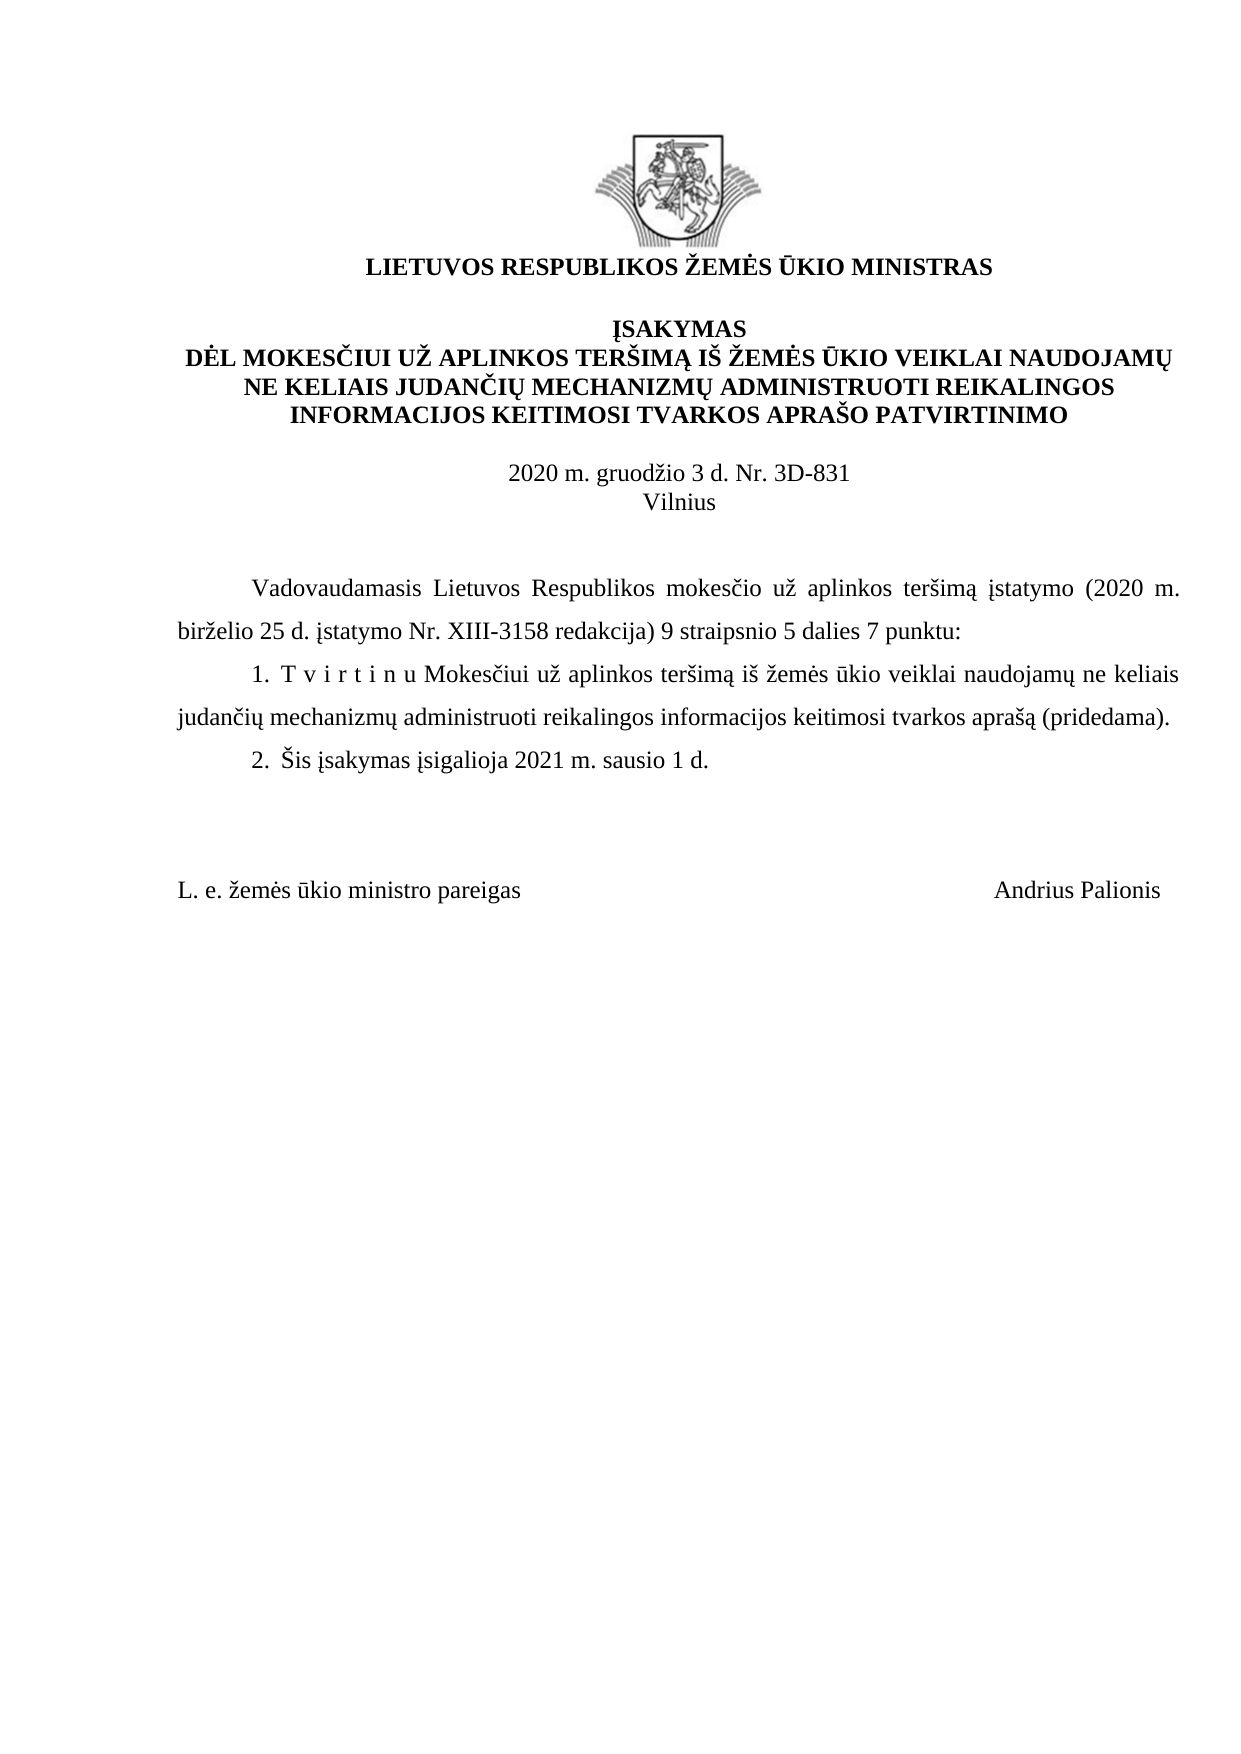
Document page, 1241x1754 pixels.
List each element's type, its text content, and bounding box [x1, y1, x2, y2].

text L. e. žemės ūkio ministro pareigas Andrius Palionis [177, 875, 1181, 903]
text DĖL mokesčiui už aplinkos teršimą iš žemės ūkio veiklai naudojamų ne keliais judančių mechanizmų ADMINISTRUOTI REIKALINGOS INFORMACIJOS KEITIMOSI tvarkos aprašo patvirtinimo [177, 343, 1181, 429]
text 2020 m. gruodžio 3 d. Nr. 3D-831 [177, 458, 1181, 487]
text LIETUVOS RESPUBLIKOS ŽEMĖS ŪKIO MINISTRAS [177, 252, 1181, 281]
text 1. T v i r t i n u Mokesčiui už aplinkos teršimą iš žemės ūkio veiklai naudojamų ne keliais judančių mechanizmų administruoti reikalingos informacijos keitimosi tvarkos aprašą (pridedama). [177, 659, 1181, 731]
text Vilnius [177, 487, 1181, 515]
text ĮSAKYMAS [177, 314, 1181, 343]
text 2. Šis įsakymas įsigalioja 2021 m. sausio 1 d. [177, 745, 1181, 774]
text Vadovaudamasis Lietuvos Respublikos mokesčio už aplinkos teršimą įstatymo (2020 m. birželio 25 d. įstatymo Nr. XIII-3158 redakcija) 9 straipsnio 5 dalies 7 punktu: [177, 573, 1181, 645]
